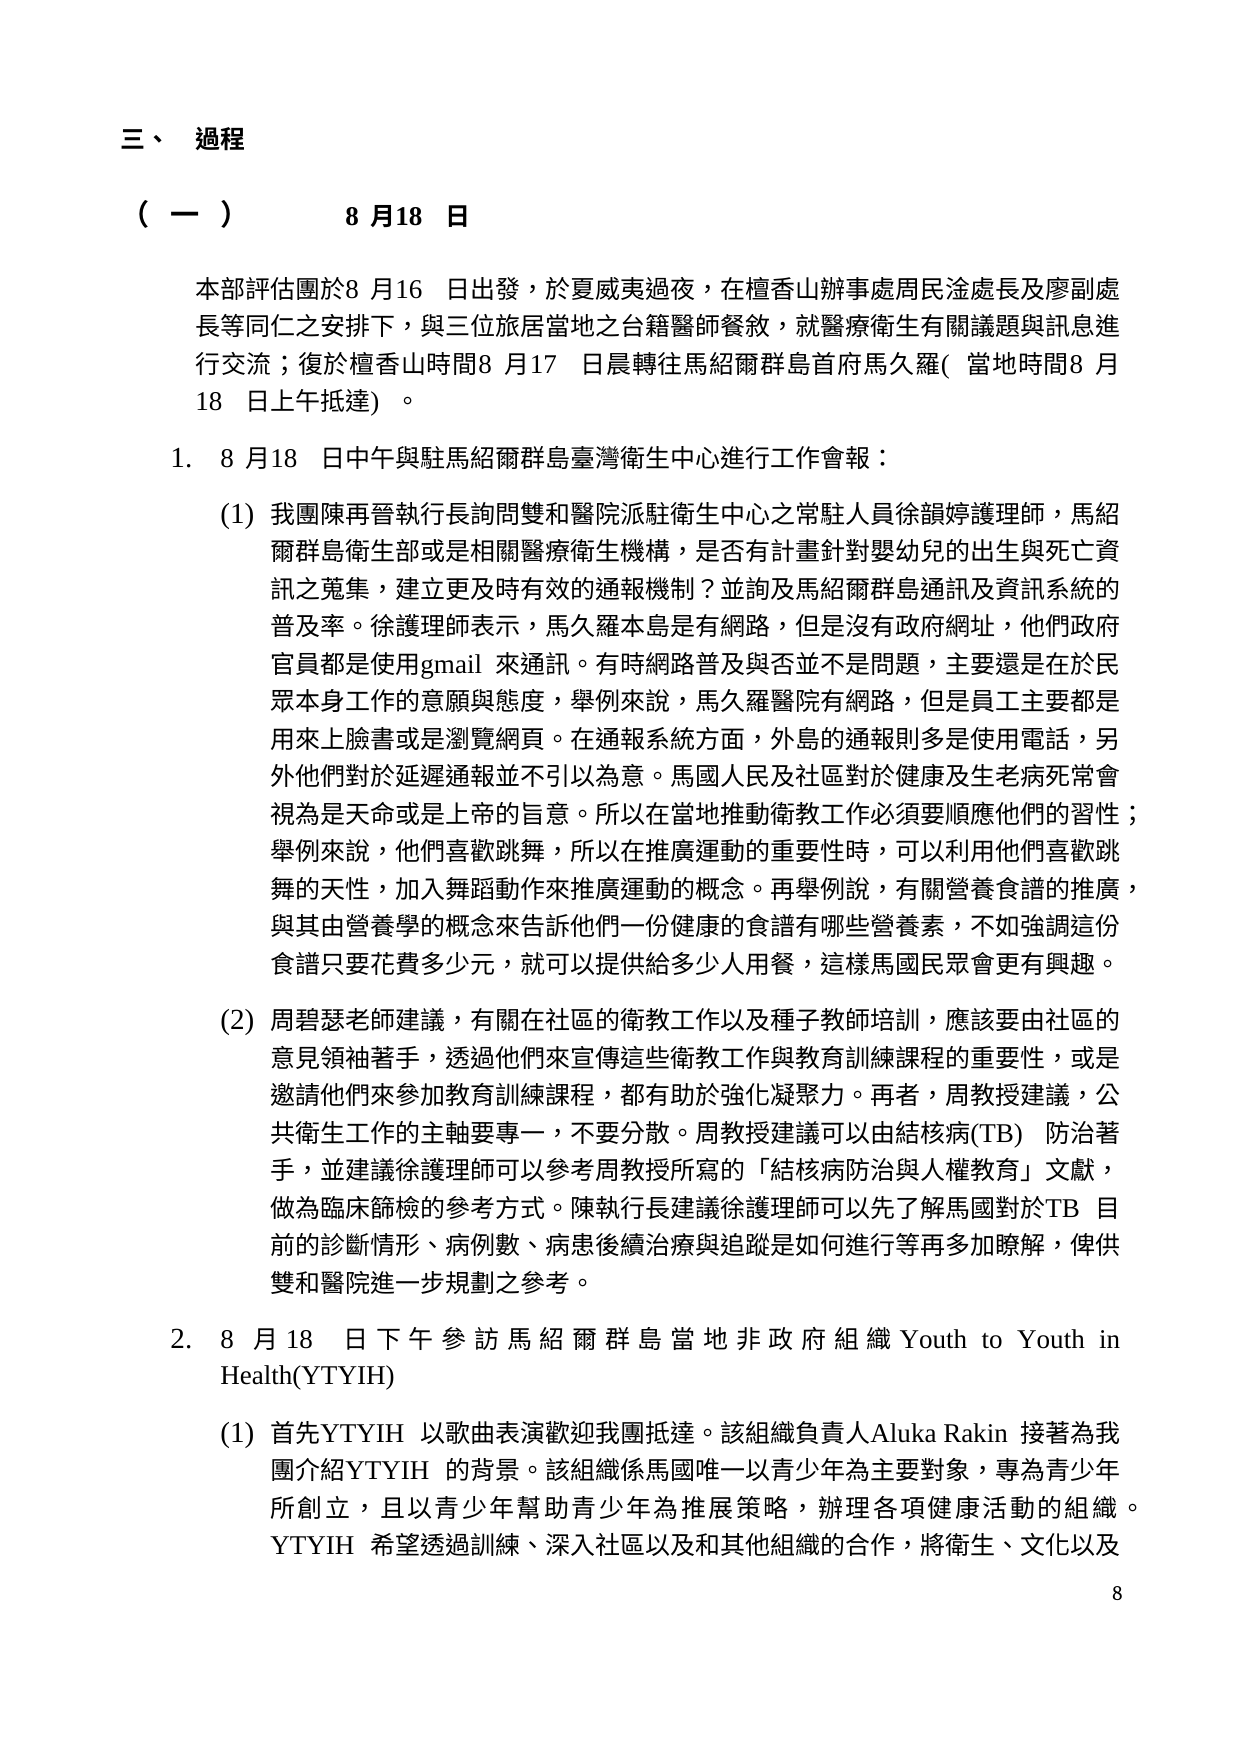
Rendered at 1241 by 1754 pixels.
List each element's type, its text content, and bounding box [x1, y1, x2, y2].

list 8月18日 [120, 175, 1120, 250]
text 本部評估團於8月16日出發，於夏威夷過夜，在檀香山辦事處周民淦處長及廖副處長等同仁之安排下，與三位旅居當地之台籍醫師餐敘，就醫療衛生有關議題與訊息進行交流；復於檀香山時間8月17日晨轉往馬紹爾群島首府馬久羅(當地時間8月18日上午抵達)。 [194, 269, 1120, 419]
list 我團陳再晉執行長詢問雙和醫院派駐衛生中心之常駐人員徐韻婷護理師，馬紹爾群島衛生部或是相關醫療衛生機構，是否有計畫針對嬰幼兒的出生與死亡資訊之蒐集，建立更及時有效的通報機制？並詢及馬紹爾群島通訊及資訊系統的普及率。徐護理師表示，馬久羅本島是有網路，但是沒有政府網址，他們政府官員都是使用gmail來通訊。有時網路普及與否並不是問題，主要還是在於民眾本身工作的意願與態度，舉例來說，馬久羅醫院有網路，但是員工主要都是用來上臉書或是瀏覽網頁。在通報系統方面，外島的通報則多是使用電話，另外他們對於延遲通報並不引以為意。馬國人民及社區對於健康及生老病死常會視為是天命或是上帝的旨意。所以在當地推動衛教工作必須要順應他們的習性；舉例來說，他們喜歡跳舞，所以在推廣運動的重要性時，可以利用他們喜歡跳舞的天性，加入舞蹈動作來推廣運動的概念。再舉例說，有關營養食譜的推廣，與其由營養學的概念來告訴他們一份健康的食譜有哪些營養素，不如強調這份食譜只要花費多少元，就可以提供給多少人用餐，這樣馬國民眾會更有興趣。 [209, 494, 1120, 981]
list 首先YTYIH以歌曲表演歡迎我團抵達。該組織負責人Aluka Rakin接著為我團介紹YTYIH的背景。該組織係馬國唯一以青少年為主要對象，專為青少年所創立，且以青少年幫助青少年為推展策略，辦理各項健康活動的組織。YTYIH希望透過訓練、深入社區以及和其他組織的合作，將衛生、文化以及其他重要健康理念推廣到馬國青少年中。該組織係1986年成立，其資金來源主要是國際組織捐助，包括UN，目前有40名工作成員。最初成立的目的是著重在馬國快速都市化所面臨到的問題，近年來著重在有害物質(菸、酒)濫用、青春期健康、生活技能與生育及心理健康等層面。YTYIH相信透過臨床介入、諮詢、同儕教育以及社區教育推廣，將有助於對馬國青少年及社區造成正面影響。 [209, 1412, 1120, 1562]
list 8月18日下午參訪馬紹爾群島當地非政府組織Youth to Youth in Health(YTYIH) [164, 1319, 1120, 1394]
list 8月18日中午與駐馬紹爾群島臺灣衛生中心進行工作會報： [164, 437, 1120, 475]
subtitle 過程 [120, 119, 1120, 156]
list 周碧瑟老師建議，有關在社區的衛教工作以及種子教師培訓，應該要由社區的意見領袖著手，透過他們來宣傳這些衛教工作與教育訓練課程的重要性，或是邀請他們來參加教育訓練課程，都有助於強化凝聚力。再者，周教授建議，公共衛生工作的主軸要專一，不要分散。周教授建議可以由結核病(TB)防治著手，並建議徐護理師可以參考周教授所寫的「結核病防治與人權教育」文獻，做為臨床篩檢的參考方式。陳執行長建議徐護理師可以先了解馬國對於TB目前的診斷情形、病例數、病患後續治療與追蹤是如何進行等再多加瞭解，俾供雙和醫院進一步規劃之參考。 [209, 1000, 1120, 1300]
